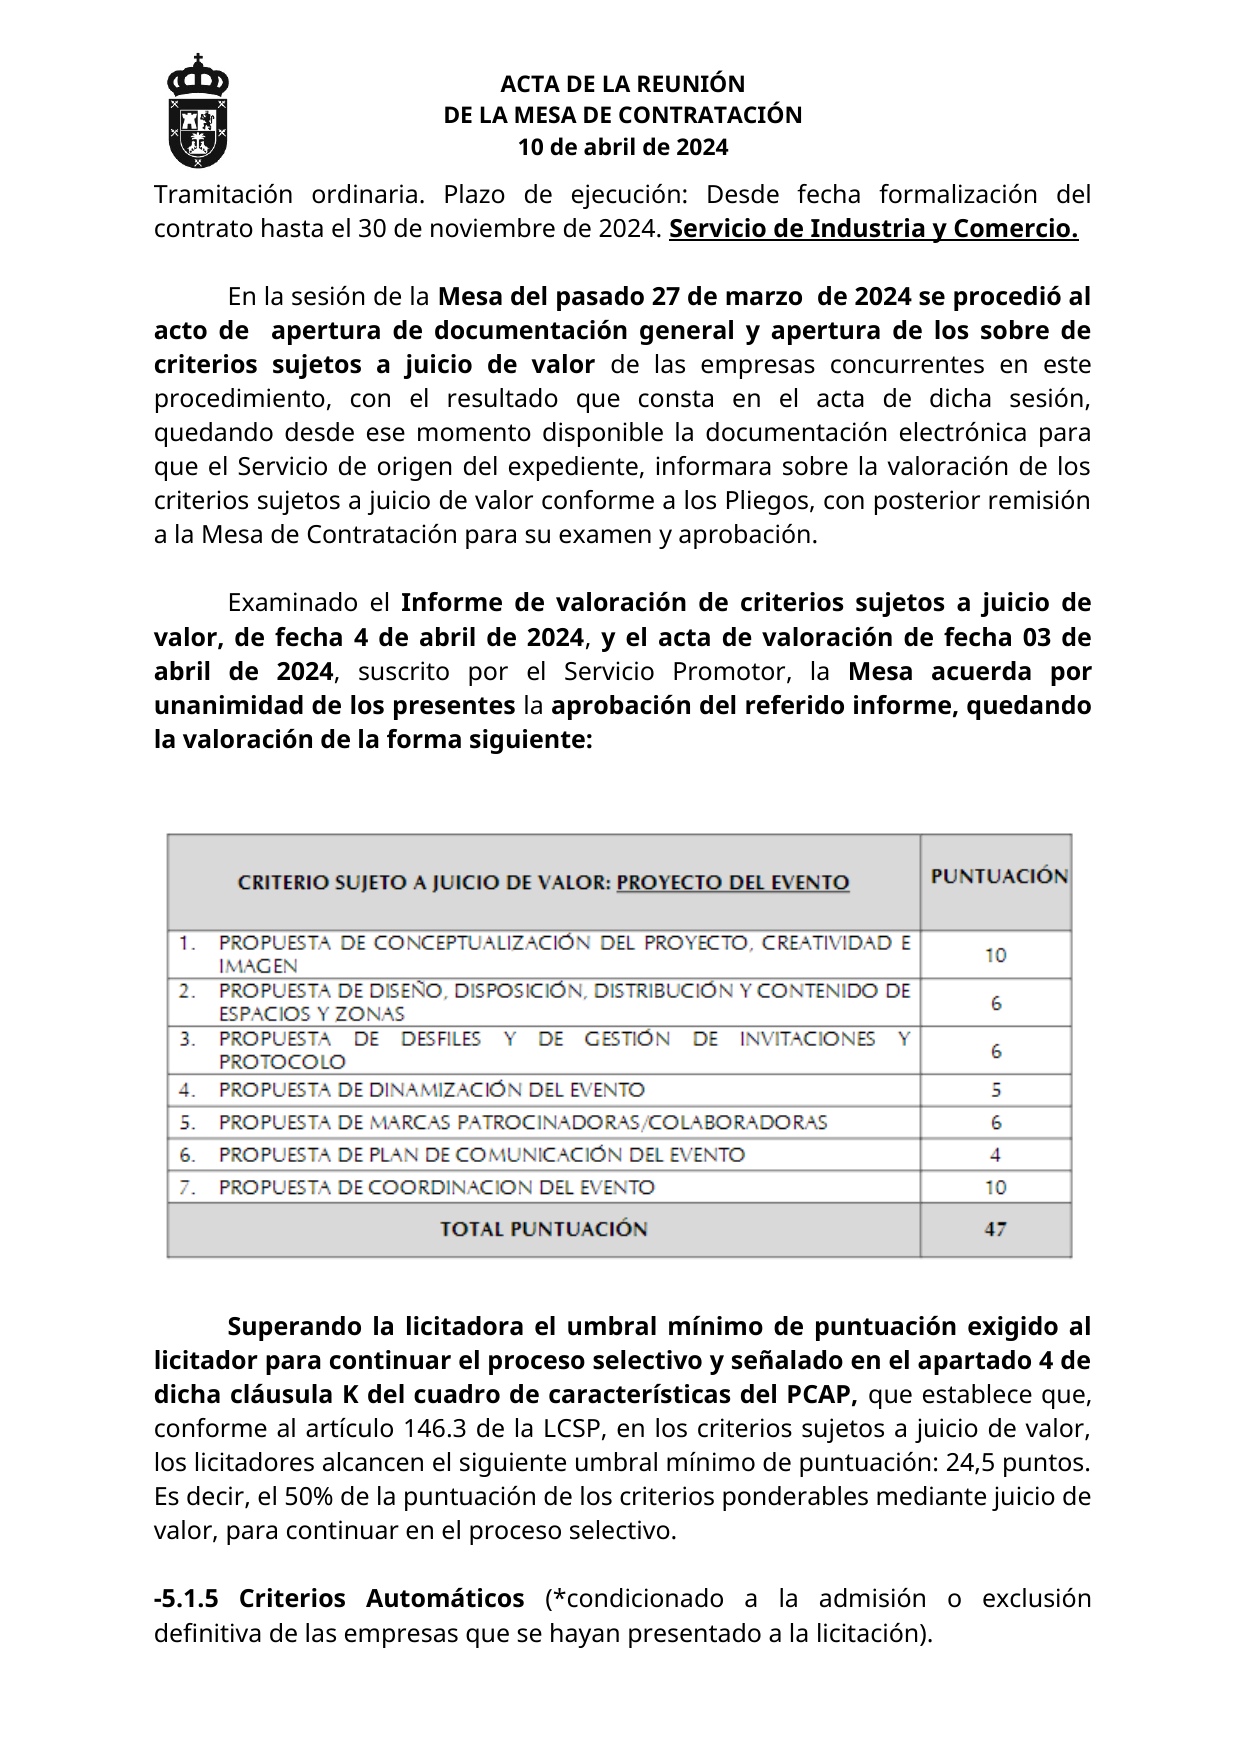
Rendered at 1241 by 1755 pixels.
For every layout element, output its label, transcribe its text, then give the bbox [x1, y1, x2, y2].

text -5.1.5 Criterios Automáticos (*condicionado a la admisión o exclusión definitiva de las empresas que se hayan presentado a la licitación). [153, 1581, 1093, 1649]
text Tramitación ordinaria. Plazo de ejecución: Desde fecha formalización del contrato hasta el 30 de noviembre de 2024. Servicio de Industria y Comercio. [153, 176, 1093, 244]
text En la sesión de la Mesa del pasado 27 de marzo de 2024 se procedió al acto de apertura de documentación general y apertura de los sobre de criterios sujetos a juicio de valor de las empresas concurrentes en este procedimiento, con el resultado que consta en el acta de dicha sesión, quedando desde ese momento disponible la documentación electrónica para que el Servicio de origen del expediente, informara sobre la valoración de los criterios sujetos a juicio de valor conforme a los Pliegos, con posterior remisión a la Mesa de Contratación para su examen y aprobación. [153, 278, 1093, 551]
text Examinado el Informe de valoración de criterios sujetos a juicio de valor, de fecha 4 de abril de 2024, y el acta de valoración de fecha 03 de abril de 2024, suscrito por el Servicio Promotor, la Mesa acuerda por unanimidad de los presentes la aprobación del referido informe, quedando la valoración de la forma siguiente: [153, 585, 1093, 755]
text Superando la licitadora el umbral mínimo de puntuación exigido al licitador para continuar el proceso selectivo y señalado en el apartado 4 de dicha cláusula K del cuadro de características del PCAP, que establece que, conforme al artículo 146.3 de la LCSP, en los criterios sujetos a juicio de valor, los licitadores alcancen el siguiente umbral mínimo de puntuación: 24,5 puntos. Es decir, el 50% de la puntuación de los criterios ponderables mediante juicio de valor, para continuar en el proceso selectivo. [153, 1309, 1093, 1547]
